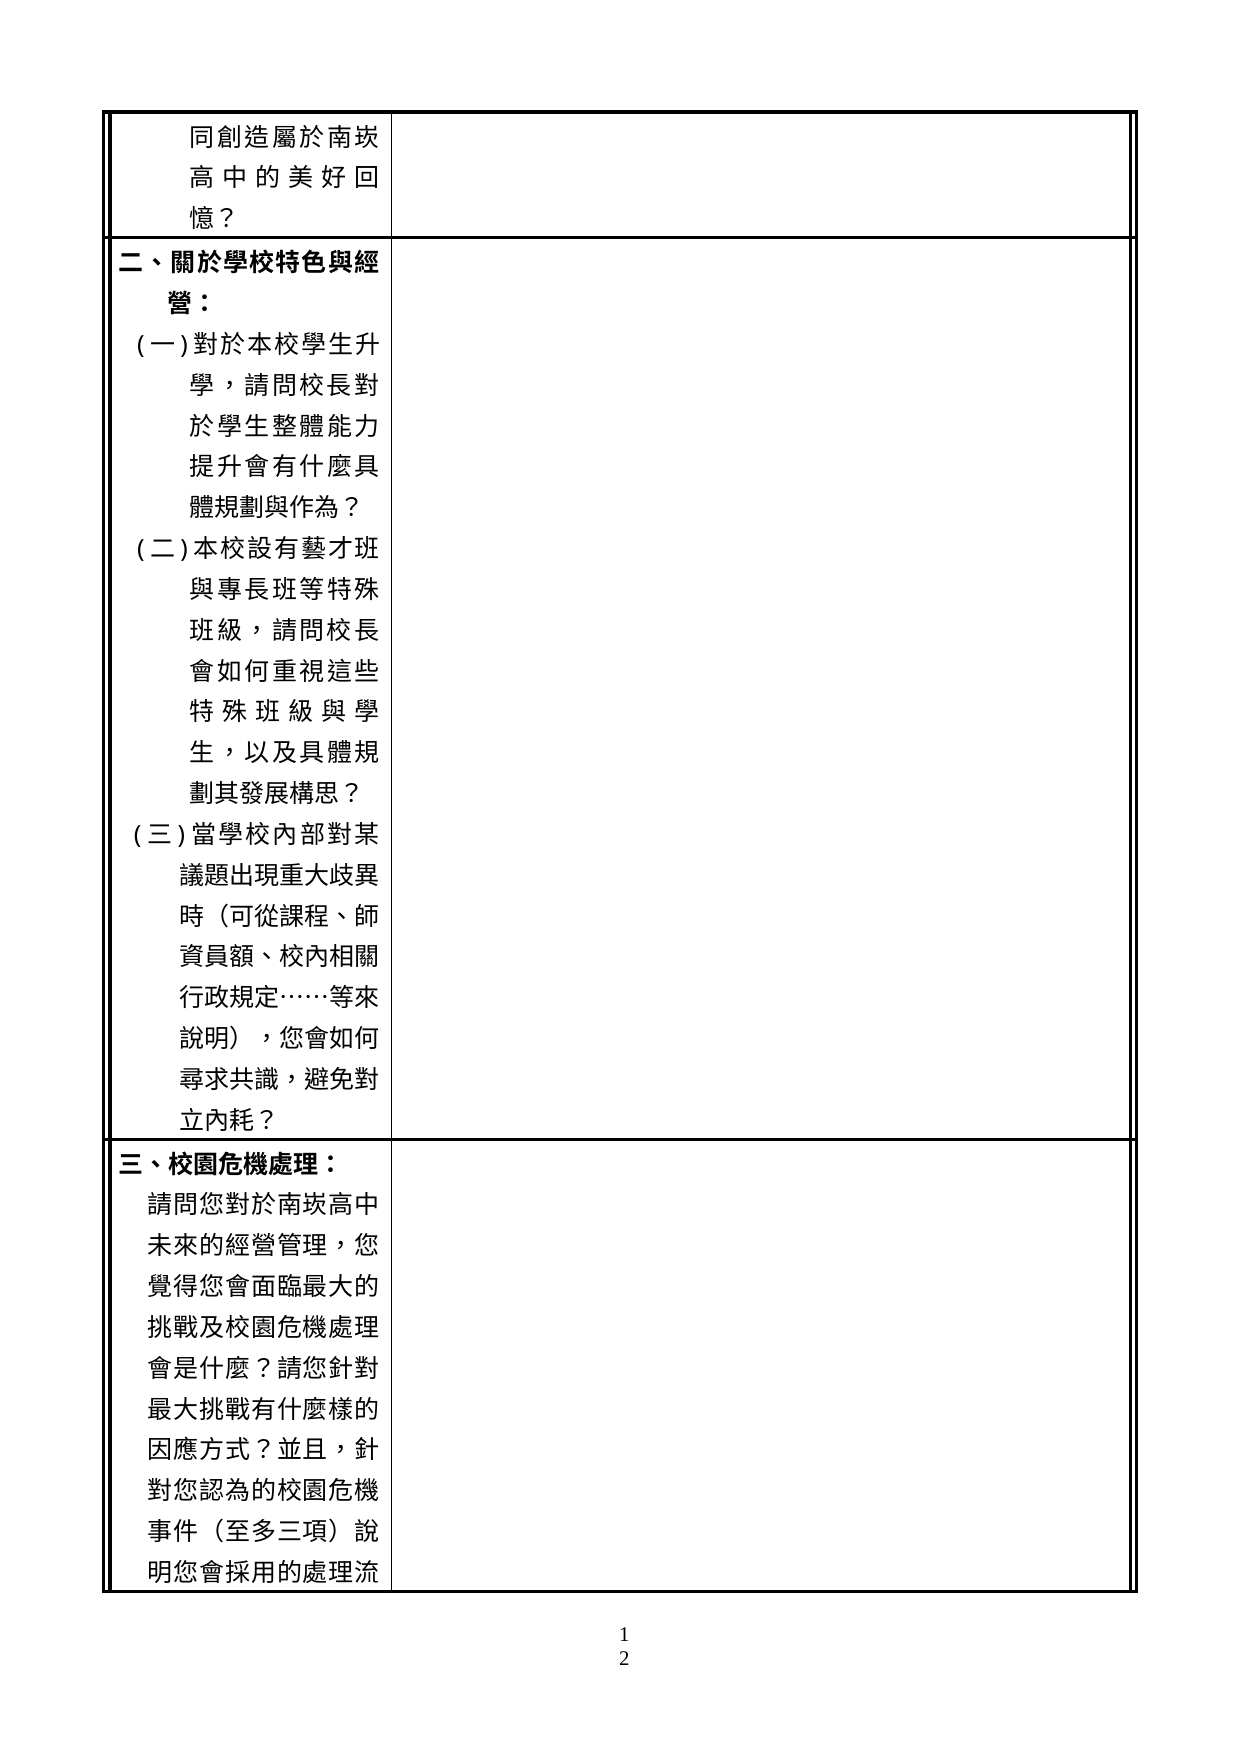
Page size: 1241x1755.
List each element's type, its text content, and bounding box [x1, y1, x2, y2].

table_cell 二、關於學校特色與經營： (一)對於本校學生升學，請問校長對於學生整體能力提升會有什麼具體規劃與作為？ (二)本校設有藝才班與專長班等特殊班級，請問校長會如何重視這些特殊班級與學生，以及具體規劃其發展構思？ (三)當學校內部對某議題出現重大歧異時（可從課程、師資員額、校內相關行政規定……等來說明），您會如何尋求共識，避免對立內耗？ [112, 239, 391, 1137]
table_cell [392, 114, 1129, 236]
table_cell [392, 1141, 1129, 1590]
table_cell 三、校園危機處理： 請問您對於南崁高中未來的經營管理，您覺得您會面臨最大的挑戰及校園危機處理會是什麼？請您針對最大挑戰有什麼樣的因應方式？並且，針對您認為的校園危機事件（至多三項）說明您會採用的處理流 [112, 1141, 391, 1590]
table_cell [392, 239, 1129, 1137]
table_cell 同創造屬於南崁高中的美好回憶？ [112, 114, 391, 236]
